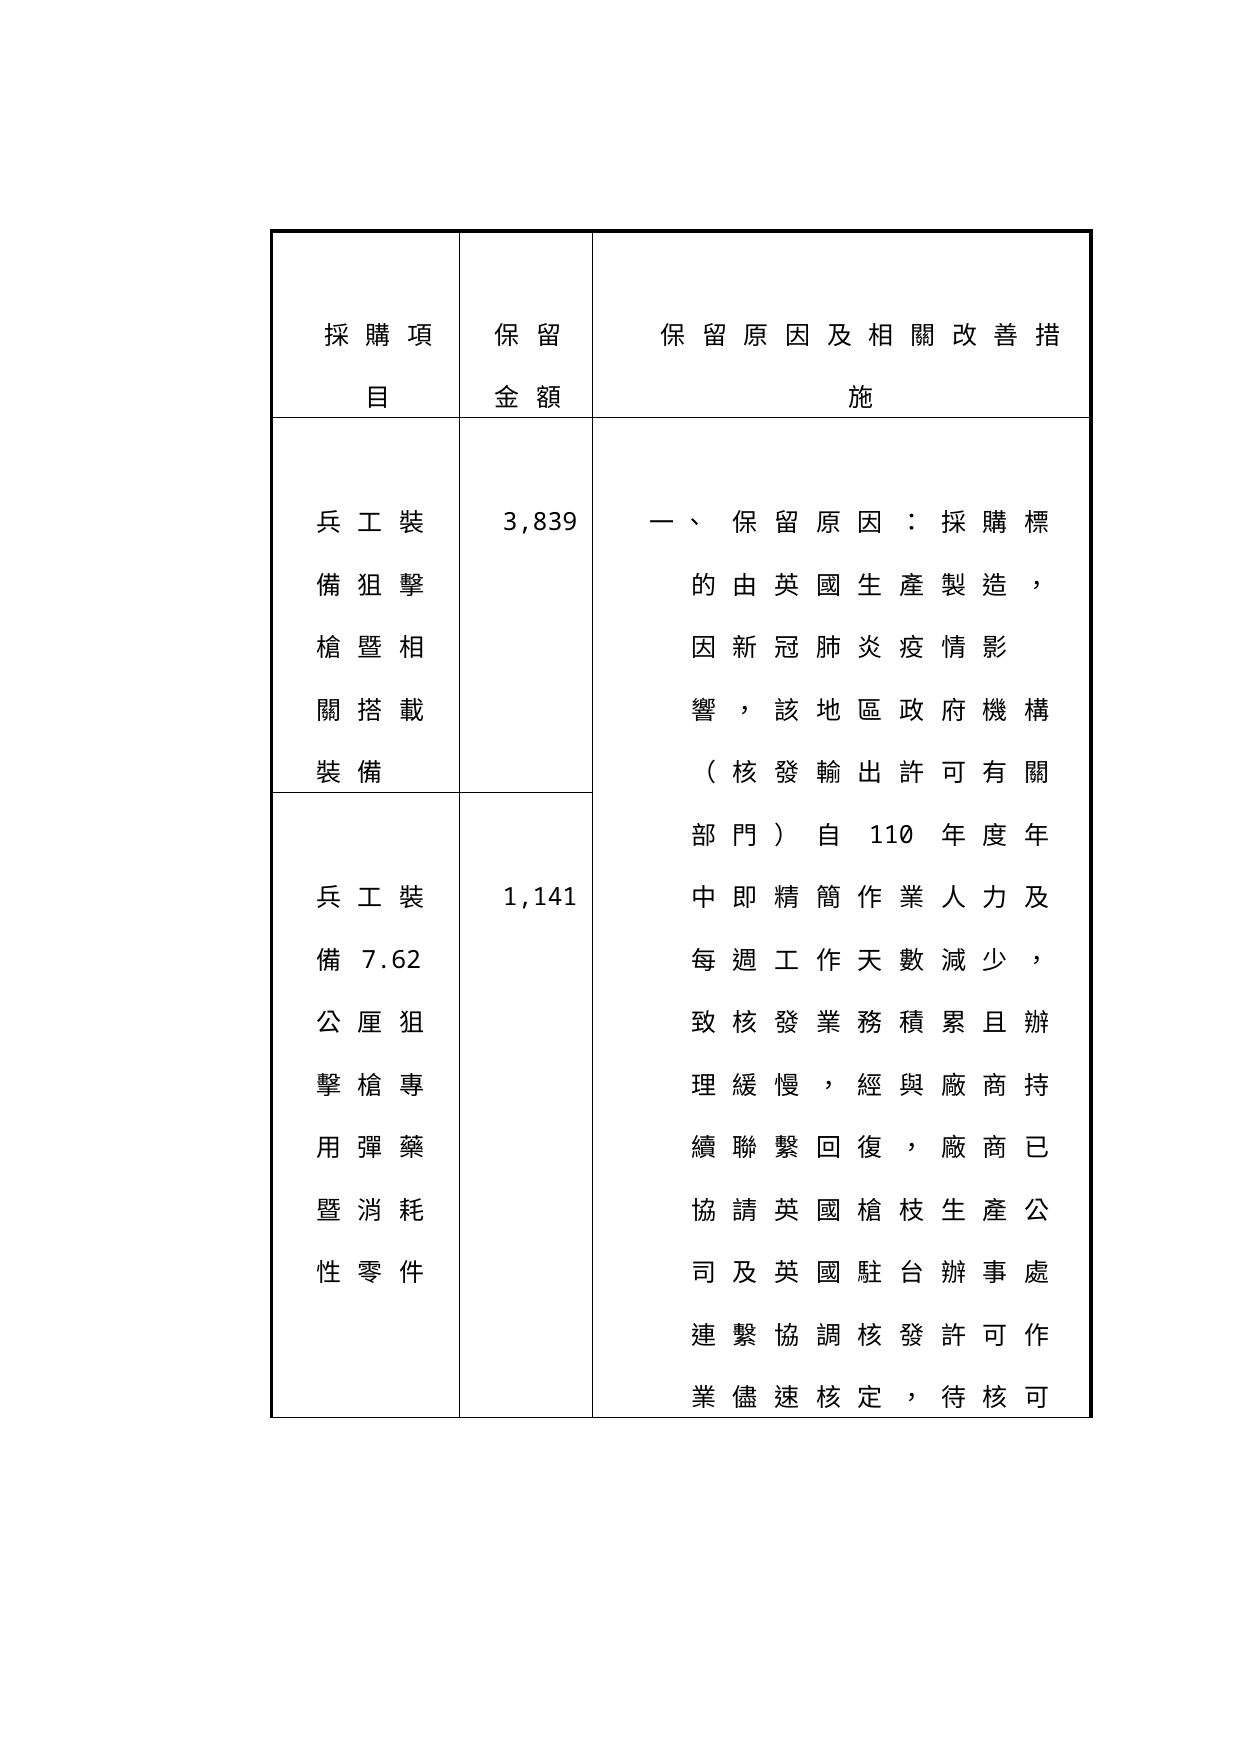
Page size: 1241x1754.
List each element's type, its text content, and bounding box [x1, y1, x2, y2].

table_header 保留原因及相關改善措施 [593, 233, 1089, 417]
table_cell 兵工裝備7.62公厘狙擊槍專用彈藥暨消耗性零件 [273, 793, 459, 1417]
table_header 保留金額 [460, 233, 592, 417]
table_header 採購項目 [273, 233, 459, 417]
table_cell 1,141 [460, 793, 592, 1417]
table_cell 一、保留原因：採購標的由英國生產製造，因新冠肺炎疫情影響，該地區政府機構（核發輸出許可有關部門）自110年度年中即精簡作業人力及每週工作天數減少，致核發業務積累且辦理緩慢，經與廠商持續聯繫回復，廠商已協請英國槍枝生產公司及英國駐台辦事處連繫協調核發許可作業儘速核定，待核可 [593, 418, 1089, 1417]
table_cell 3,839 [460, 418, 592, 792]
table_cell 兵工裝備狙擊槍暨相關搭載裝備 [273, 418, 459, 792]
